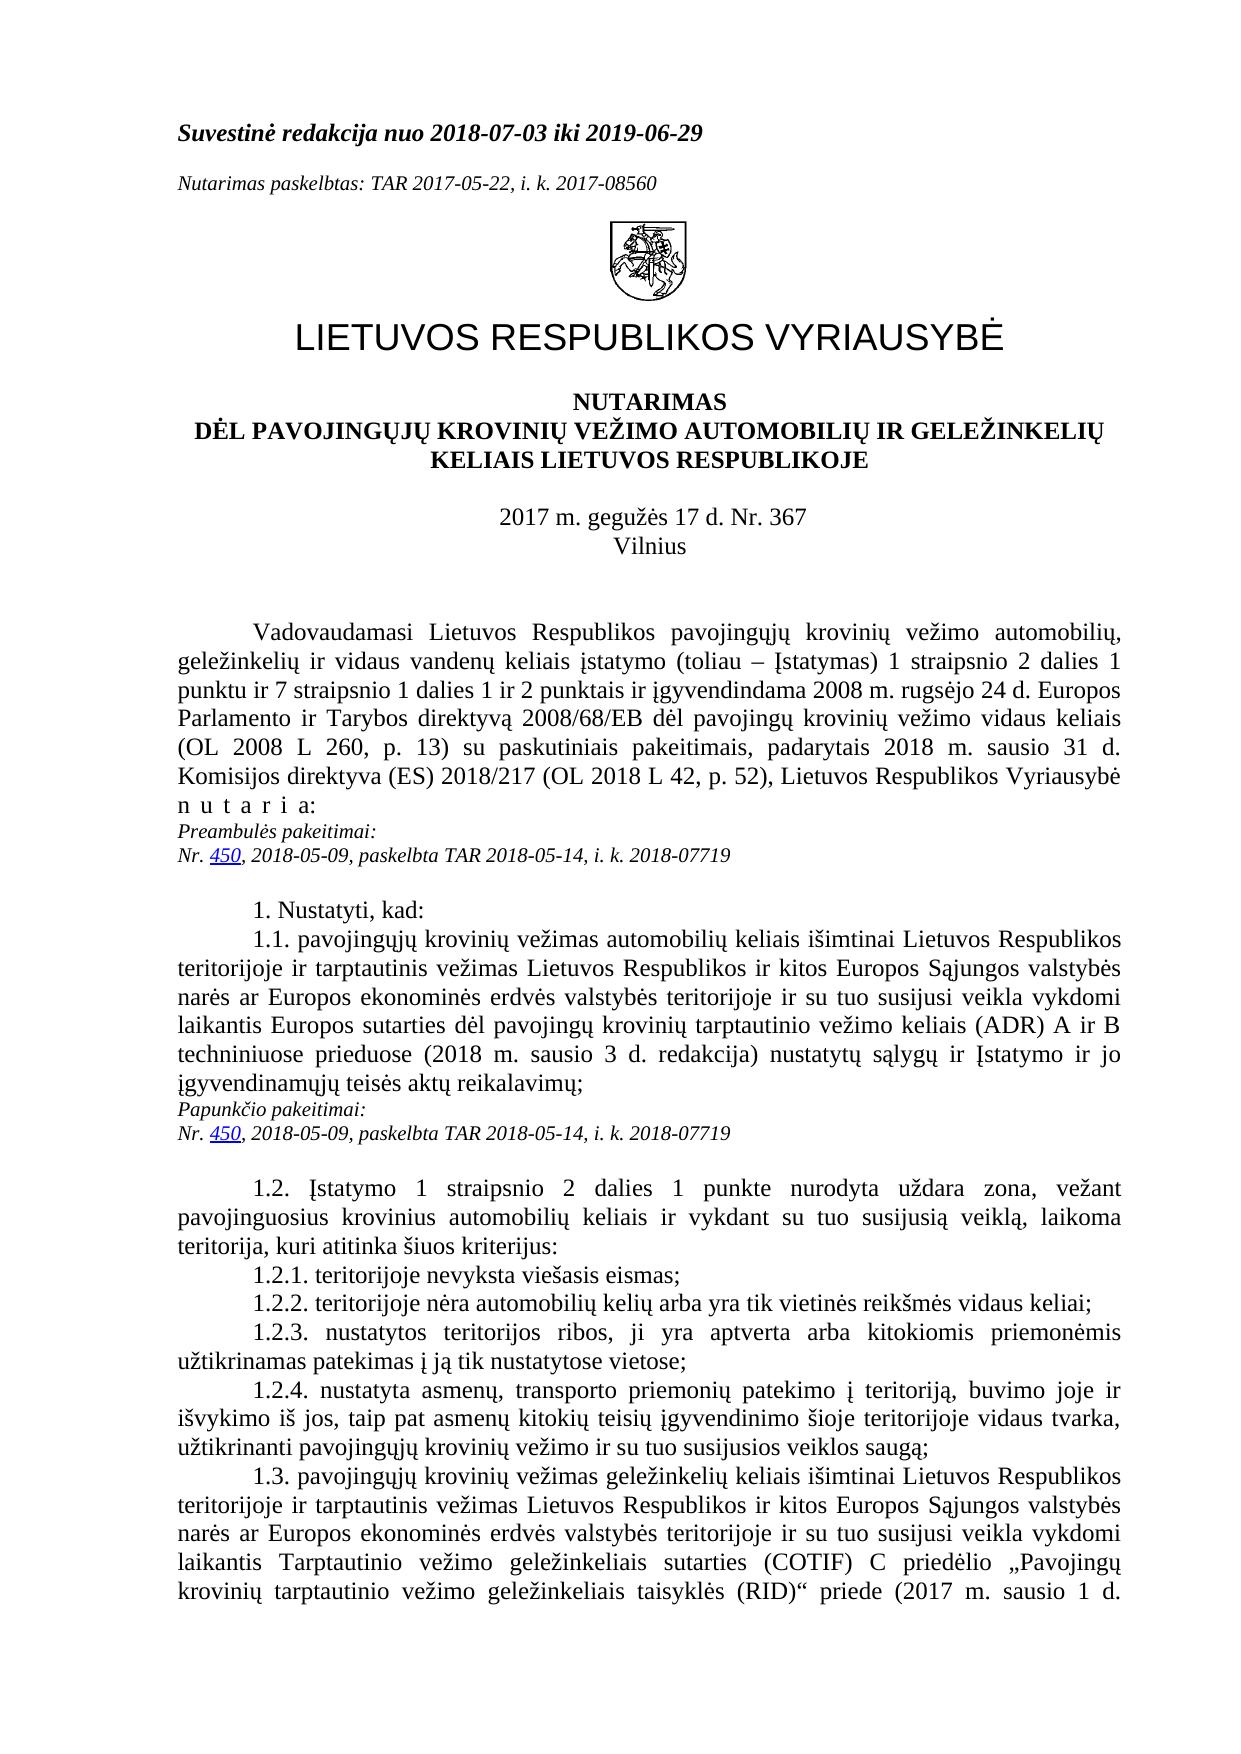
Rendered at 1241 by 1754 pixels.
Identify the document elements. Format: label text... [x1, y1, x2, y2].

text Nutarimas paskelbtas: TAR 2017-05-22, i. k. 2017-08560 [177, 171, 1122, 195]
text 2017 m. gegužės 17 d. Nr. 367 [177, 502, 1122, 531]
text 1.3. pavojingųjų krovinių vežimas geležinkelių keliais išimtinai Lietuvos Respublikos teritorijoje ir tarptautinis vežimas Lietuvos Respublikos ir kitos Europos Sąjungos valstybės narės ar Europos ekonominės erdvės valstybės teritorijoje ir su tuo susijusi veikla vykdomi laikantis Tarptautinio vežimo geležinkeliais sutarties (COTIF) C priedėlio „Pavojingų krovinių tarptautinio vežimo geležinkeliais taisyklės (RID)“ priede (2017 m. sausio 1 d. [177, 1461, 1122, 1605]
text 1. Nustatyti, kad: [177, 895, 1122, 924]
text 1.2.3. nustatytos teritorijos ribos, ji yra aptverta arba kitokiomis priemonėmis užtikrinamas patekimas į ją tik nustatytose vietose; [177, 1317, 1122, 1375]
text Lietuvos Respublikos Vyriausybė [177, 315, 1122, 358]
text nutarimas [177, 387, 1122, 416]
text 1.2.4. nustatyta asmenų, transporto priemonių patekimo į teritoriją, buvimo joje ir išvykimo iš jos, taip pat asmenų kitokių teisių įgyvendinimo šioje teritorijoje vidaus tvarka, užtikrinanti pavojingųjų krovinių vežimo ir su tuo susijusios veiklos saugą; [177, 1375, 1122, 1461]
text Vadovaudamasi Lietuvos Respublikos pavojingųjų krovinių vežimo automobilių, geležinkelių ir vidaus vandenų keliais įstatymo (toliau – Įstatymas) 1 straipsnio 2 dalies 1 punktu ir 7 straipsnio 1 dalies 1 ir 2 punktais ir įgyvendindama 2008 m. rugsėjo 24 d. Europos Parlamento ir Tarybos direktyvą 2008/68/EB dėl pavojingų krovinių vežimo vidaus keliais (OL 2008 L 260, p. 13) su paskutiniais pakeitimais, padarytais 2018 m. sausio 31 d. Komisijos direktyva (ES) 2018/217 (OL 2018 L 42, p. 52), Lietuvos Respublikos Vyriausybė nutaria: [177, 617, 1122, 818]
text 1.2.1. teritorijoje nevyksta viešasis eismas; [177, 1260, 1122, 1288]
text Papunkčio pakeitimai: [177, 1097, 1122, 1121]
text Preambulės pakeitimai: [177, 818, 1122, 843]
text Nr. 450, 2018-05-09, paskelbta TAR 2018-05-14, i. k. 2018-07719 [177, 1121, 1122, 1145]
text 1.1. pavojingųjų krovinių vežimas automobilių keliais išimtinai Lietuvos Respublikos teritorijoje ir tarptautinis vežimas Lietuvos Respublikos ir kitos Europos Sąjungos valstybės narės ar Europos ekonominės erdvės valstybės teritorijoje ir su tuo susijusi veikla vykdomi laikantis Europos sutarties dėl pavojingų krovinių tarptautinio vežimo keliais (ADR) A ir B techniniuose prieduose (2018 m. sausio 3 d. redakcija) nustatytų sąlygų ir Įstatymo ir jo įgyvendinamųjų teisės aktų reikalavimų; [177, 924, 1122, 1097]
text Vilnius [177, 531, 1122, 560]
text 1.2. Įstatymo 1 straipsnio 2 dalies 1 punkte nurodyta uždara zona, vežant pavojinguosius krovinius automobilių keliais ir vykdant su tuo susijusią veiklą, laikoma teritorija, kuri atitinka šiuos kriterijus: [177, 1173, 1122, 1260]
text DĖL PAVOJINGŲJŲ KROVINIŲ VEŽIMO AUTOMOBILIŲ IR GELEŽINKELIŲ KELIAIS LIETUVOS RESPUBLIKOJE [177, 416, 1122, 473]
text 1.2.2. teritorijoje nėra automobilių kelių arba yra tik vietinės reikšmės vidaus keliai; [177, 1288, 1122, 1317]
text Suvestinė redakcija nuo 2018-07-03 iki 2019-06-29 [177, 118, 1122, 147]
text Nr. 450, 2018-05-09, paskelbta TAR 2018-05-14, i. k. 2018-07719 [177, 843, 1122, 867]
